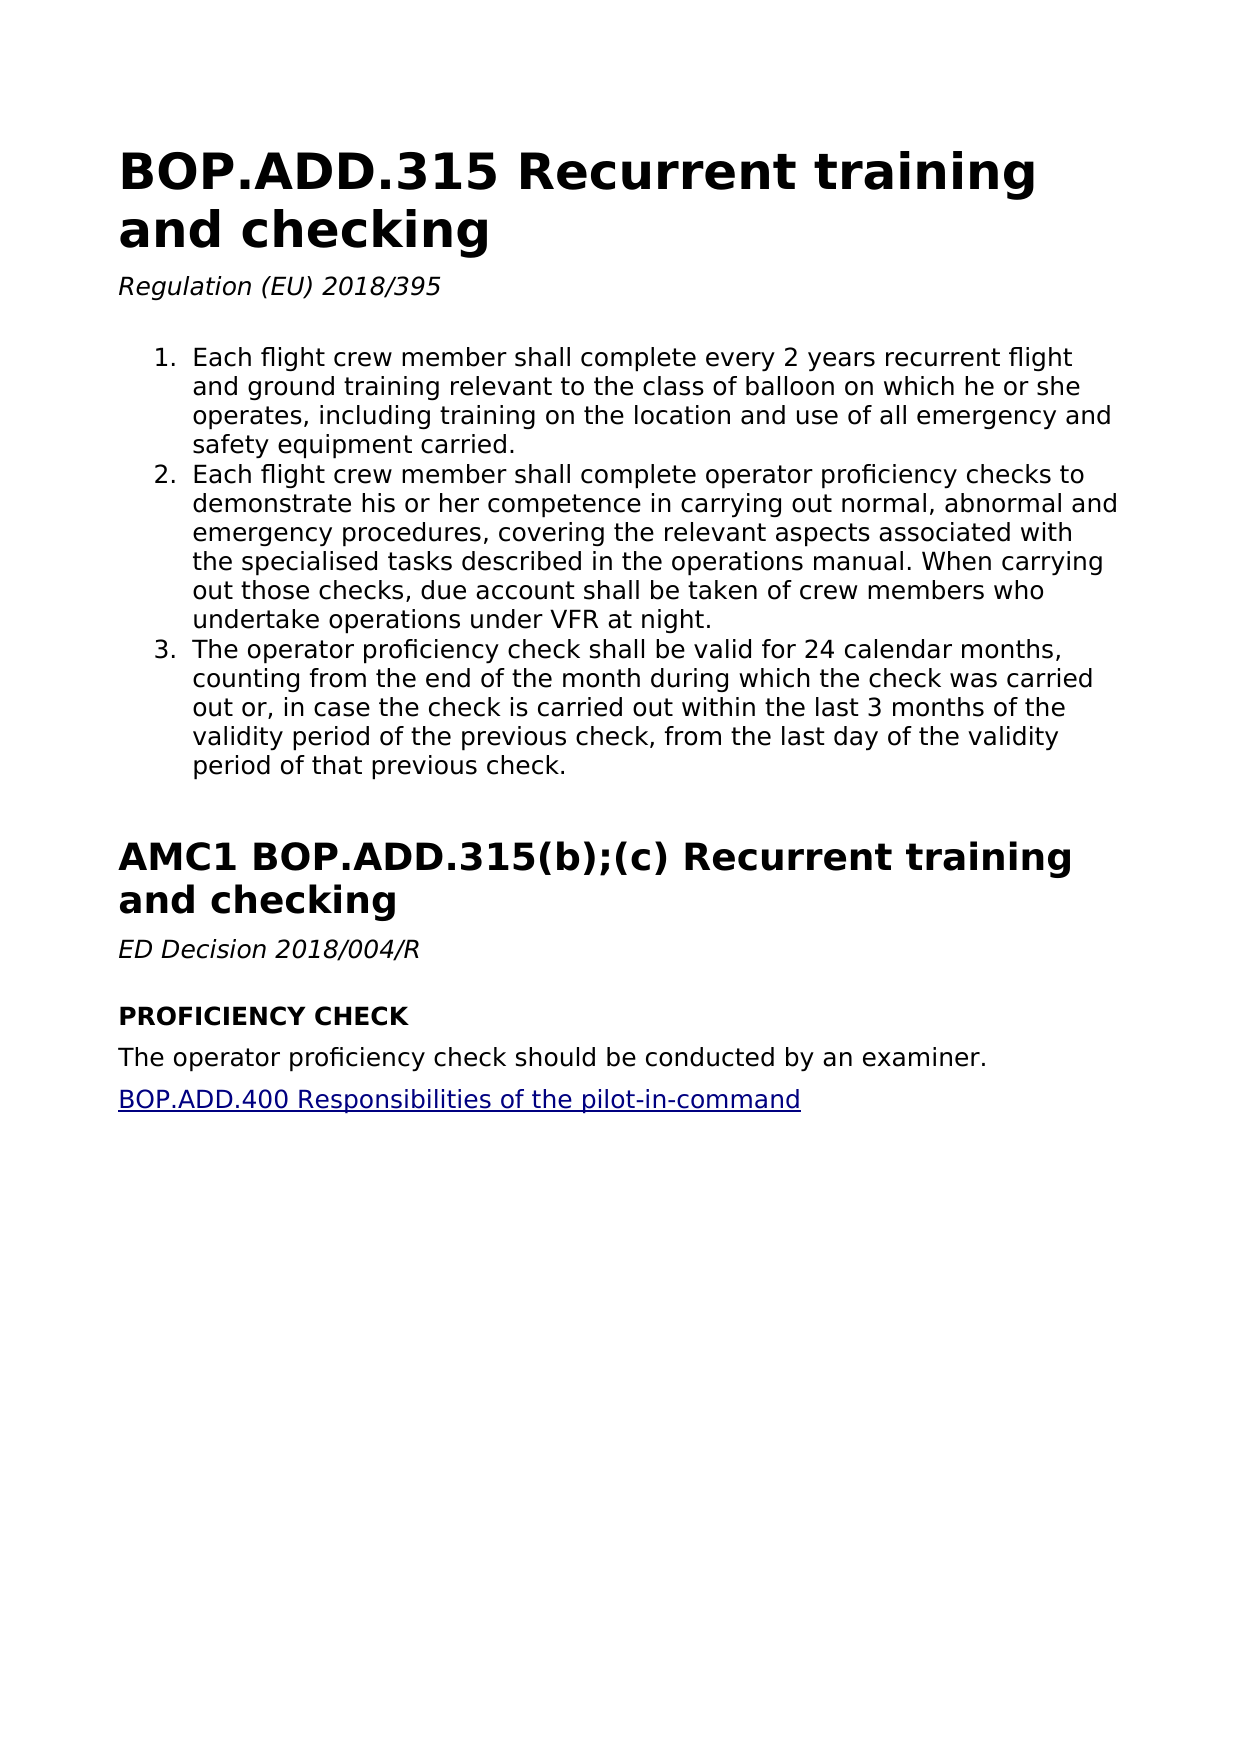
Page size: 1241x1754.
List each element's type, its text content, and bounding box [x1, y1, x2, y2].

subtitle PROFICIENCY CHECK [118, 1002, 1122, 1031]
text BOP.ADD.400 Responsibilities of the pilot-in-command [118, 1085, 1122, 1114]
list Each flight crew member shall complete every 2 years recurrent flight and ground training relevant to the class of balloon on which he or she operates, including training on the location and use of all emergency and safety equipment carried. [177, 343, 1122, 460]
list Each flight crew member shall complete operator proficiency checks to demonstrate his or her competence in carrying out normal, abnormal and emergency procedures, covering the relevant aspects associated with the specialised tasks described in the operations manual. When carrying out those checks, due account shall be taken of crew members who undertake operations under VFR at night. [177, 460, 1122, 635]
subtitle BOP.ADD.315 Recurrent training and checking [118, 143, 1122, 259]
list The operator proficiency check shall be valid for 24 calendar months, counting from the end of the month during which the check was carried out or, in case the check is carried out within the last 3 months of the validity period of the previous check, from the last day of the validity period of that previous check. [177, 635, 1122, 781]
subtitle AMC1 BOP.ADD.315(b);(c) Recurrent training and checking [118, 835, 1122, 922]
text Regulation (EU) 2018/395 [118, 272, 1122, 301]
text The operator proficiency check should be conducted by an examiner. [118, 1043, 1122, 1072]
text ED Decision 2018/004/R [118, 935, 1122, 964]
